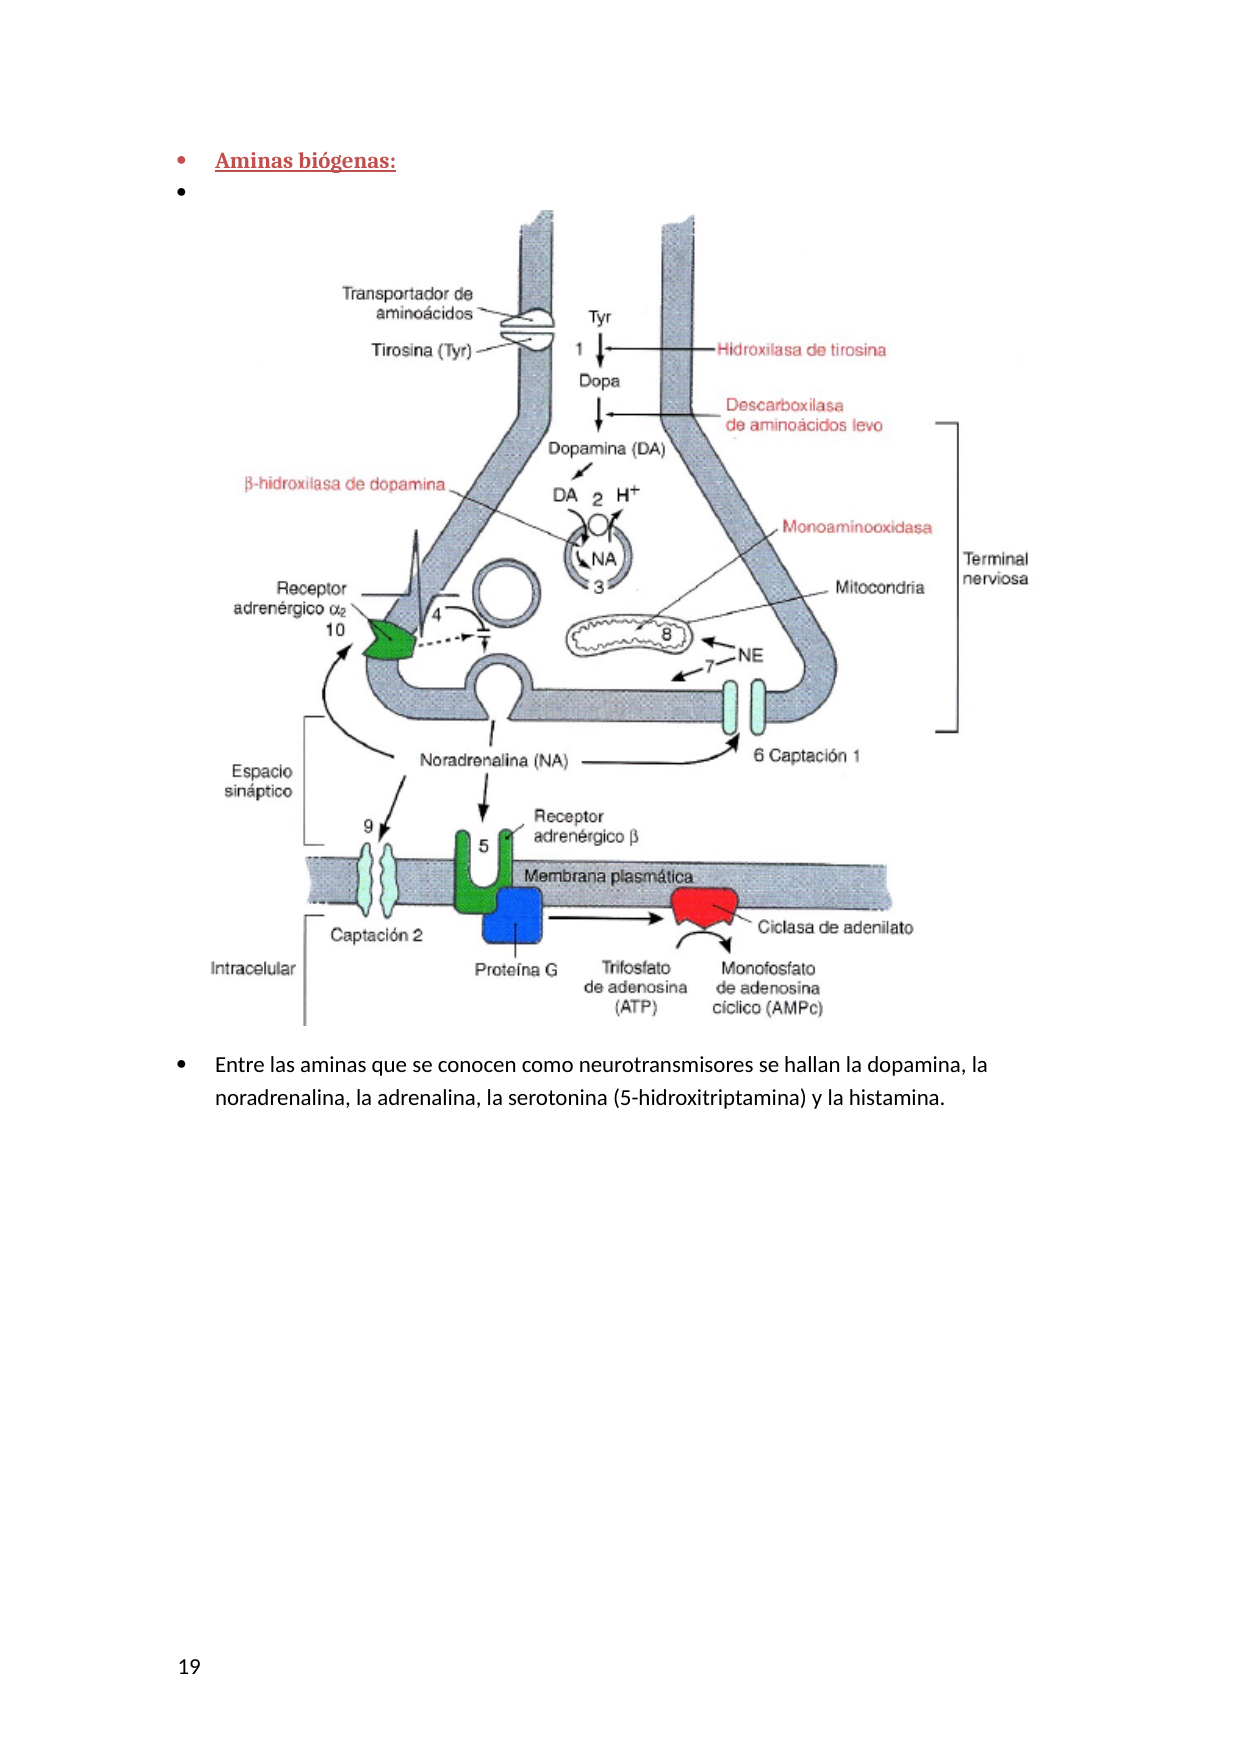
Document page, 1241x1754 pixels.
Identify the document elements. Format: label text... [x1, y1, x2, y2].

subtitle Aminas biógenas: [177, 148, 1063, 174]
picture [177, 210, 1045, 1026]
list Entre las aminas que se conocen como neurotransmisores se hallan la dopamina, la noradrenalina, la adrenalina, la serotonina (5-hidroxitriptamina) y la histamina. [177, 1051, 1063, 1111]
